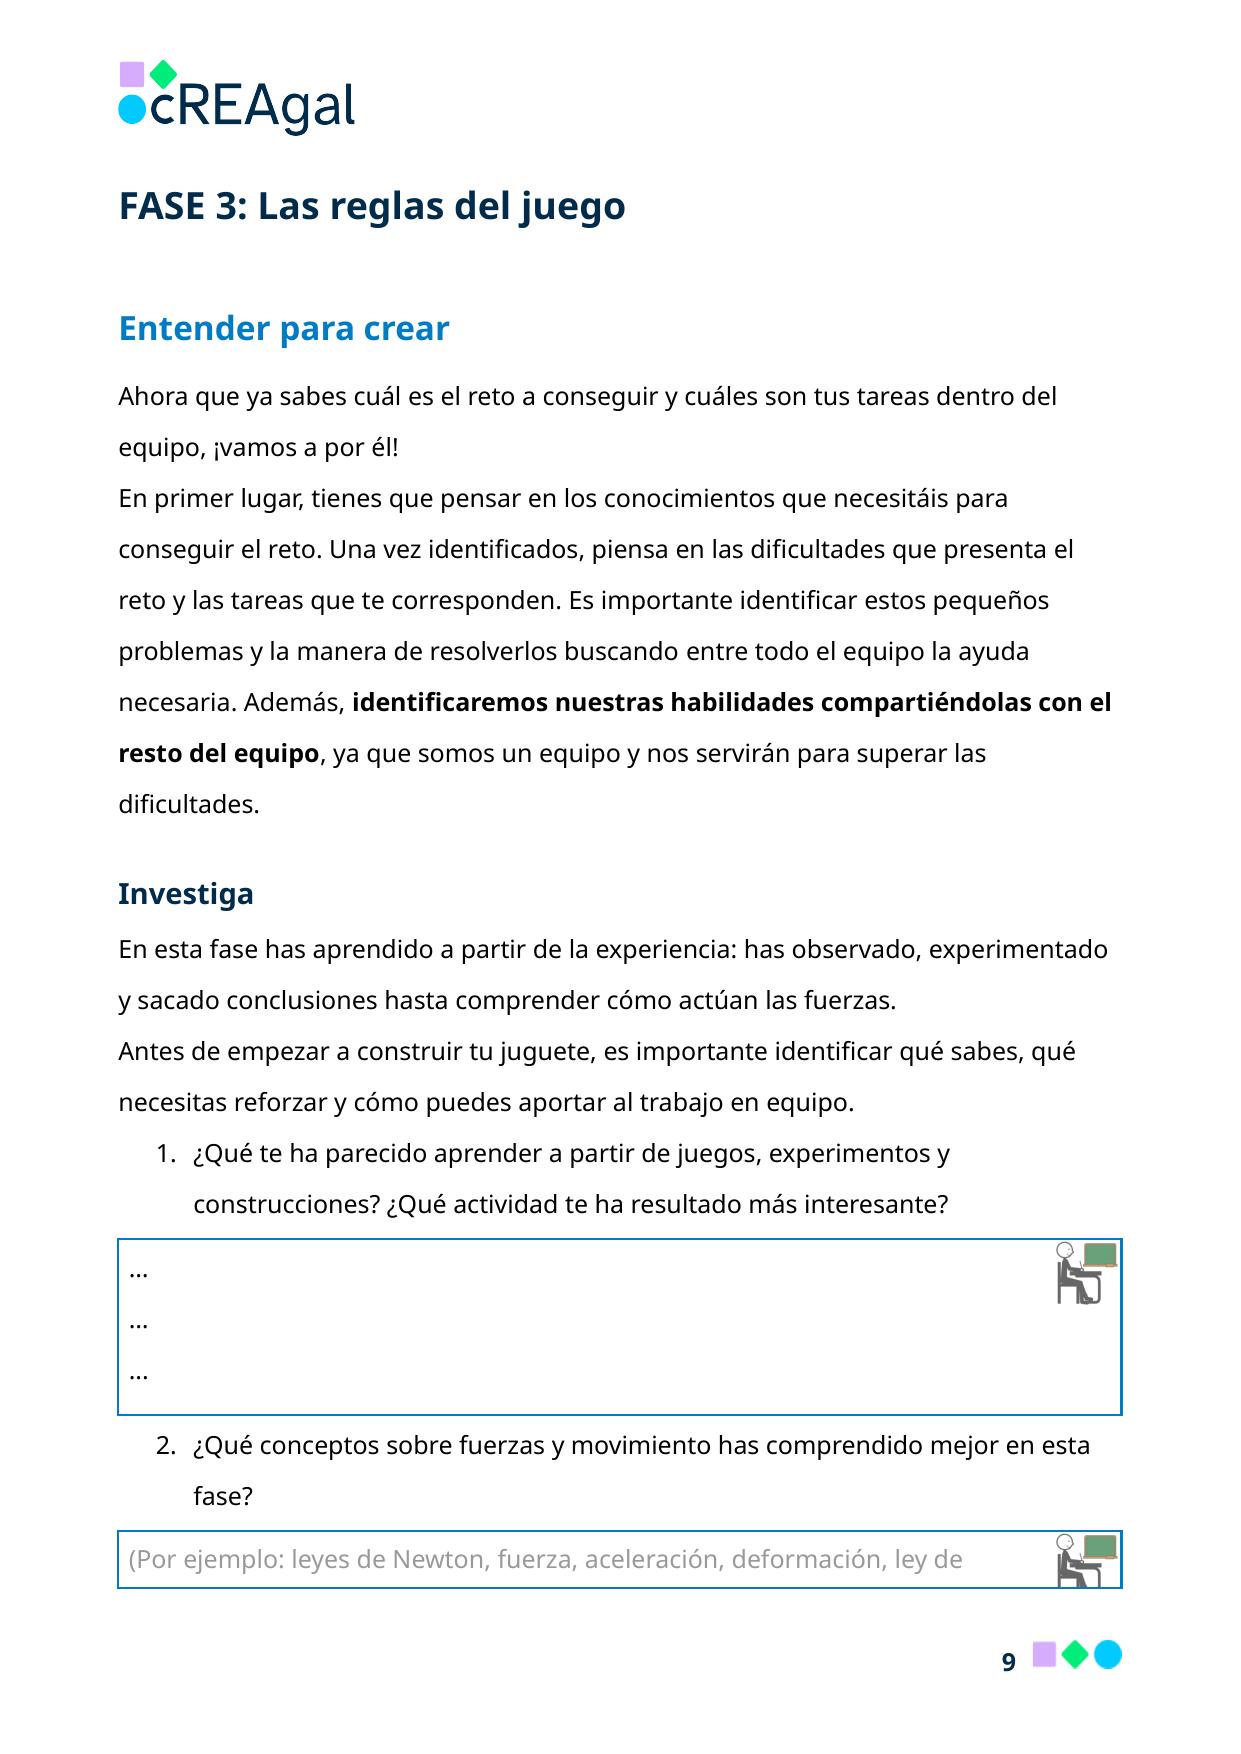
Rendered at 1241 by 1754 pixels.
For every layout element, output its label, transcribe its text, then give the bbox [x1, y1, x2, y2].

list ¿Qué te ha parecido aprender a partir de juegos, experimentos y construcciones? ¿Qué actividad te ha resultado más interesante? [156, 1136, 1122, 1221]
text Antes de empezar a construir tu juguete, es importante identificar qué sabes, qué necesitas reforzar y cómo puedes aportar al trabajo en equipo. [118, 1034, 1122, 1119]
text En esta fase has aprendido a partir de la experiencia: has observado, experimentado y sacado conclusiones hasta comprender cómo actúan las fuerzas. [118, 932, 1122, 1017]
picture [1112, 1640, 1122, 1651]
picture [1111, 1657, 1122, 1669]
picture [118, 60, 355, 136]
table_header (Por ejemplo: leyes de Newton, fuerza, aceleración, deformación, ley de [119, 1532, 1120, 1587]
subtitle Entender para crear [118, 304, 1122, 350]
list ¿Qué conceptos sobre fuerzas y movimiento has comprendido mejor en esta fase? [156, 1427, 1122, 1513]
text Ahora que ya sabes cuál es el reto a conseguir y cuáles son tus tareas dentro del equipo, ¡vamos a por él! [118, 379, 1122, 464]
subtitle FASE 3: Las reglas del juego [118, 179, 1122, 230]
text En primer lugar, tienes que pensar en los conocimientos que necesitáis para conseguir el reto. Una vez identificados, piensa en las dificultades que presenta el reto y las tareas que te corresponden. Es importante identificar estos pequeños problemas y la manera de resolverlos buscando entre todo el equipo la ayuda necesaria. Además, identificaremos nuestras habilidades compartiéndolas con el resto del equipo, ya que somos un equipo y nos servirán para superar las dificultades. [118, 481, 1122, 821]
table_header … … ... [119, 1240, 1120, 1414]
subtitle Investiga [118, 873, 1122, 913]
picture [1032, 1640, 1105, 1669]
